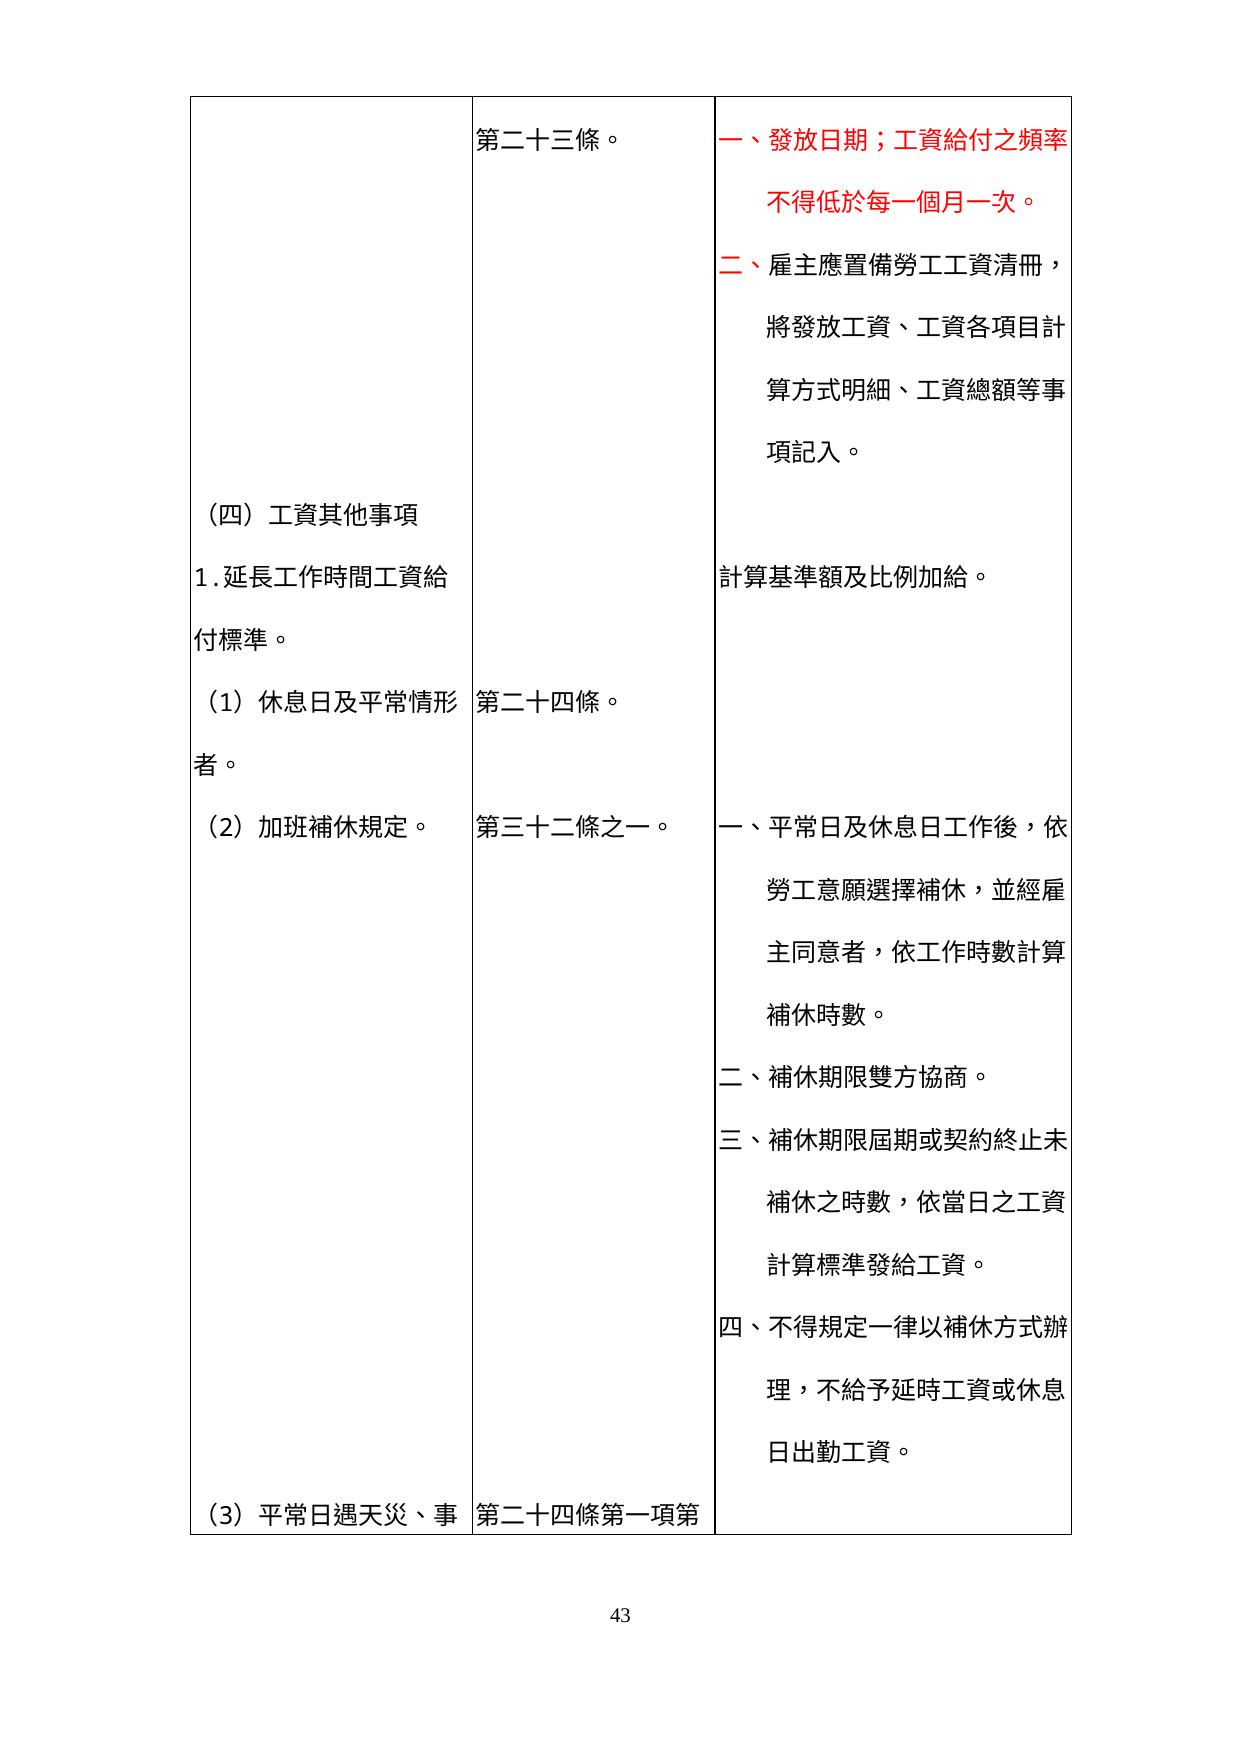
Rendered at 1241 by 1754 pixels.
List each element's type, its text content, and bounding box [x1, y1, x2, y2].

table_cell 第二十三條。 第二十四條。 第三十二條之一。 第二十四條第一項第 [473, 97, 714, 1534]
table_cell 一、發放日期；工資給付之頻率不得低於每一個月一次。 二、雇主應置備勞工工資清冊，將發放工資、工資各項目計算方式明細、工資總額等事項記入。 計算基準額及比例加給。 一、平常日及休息日工作後，依勞工意願選擇補休，並經雇主同意者，依工作時數計算補休時數。 二、補休期限雙方協商。 三、補休期限屆期或契約終止未補休之時數，依當日之工資計算標準發給工資。 四、不得規定一律以補休方式辦理，不給予延時工資或休息日出勤工資。 [716, 97, 1071, 1534]
table_cell （四）工資其他事項 1.延長工作時間工資給付標準。 （1）休息日及平常情形者。 （2）加班補休規定。 （3）平常日遇天災、事 [191, 97, 472, 1534]
